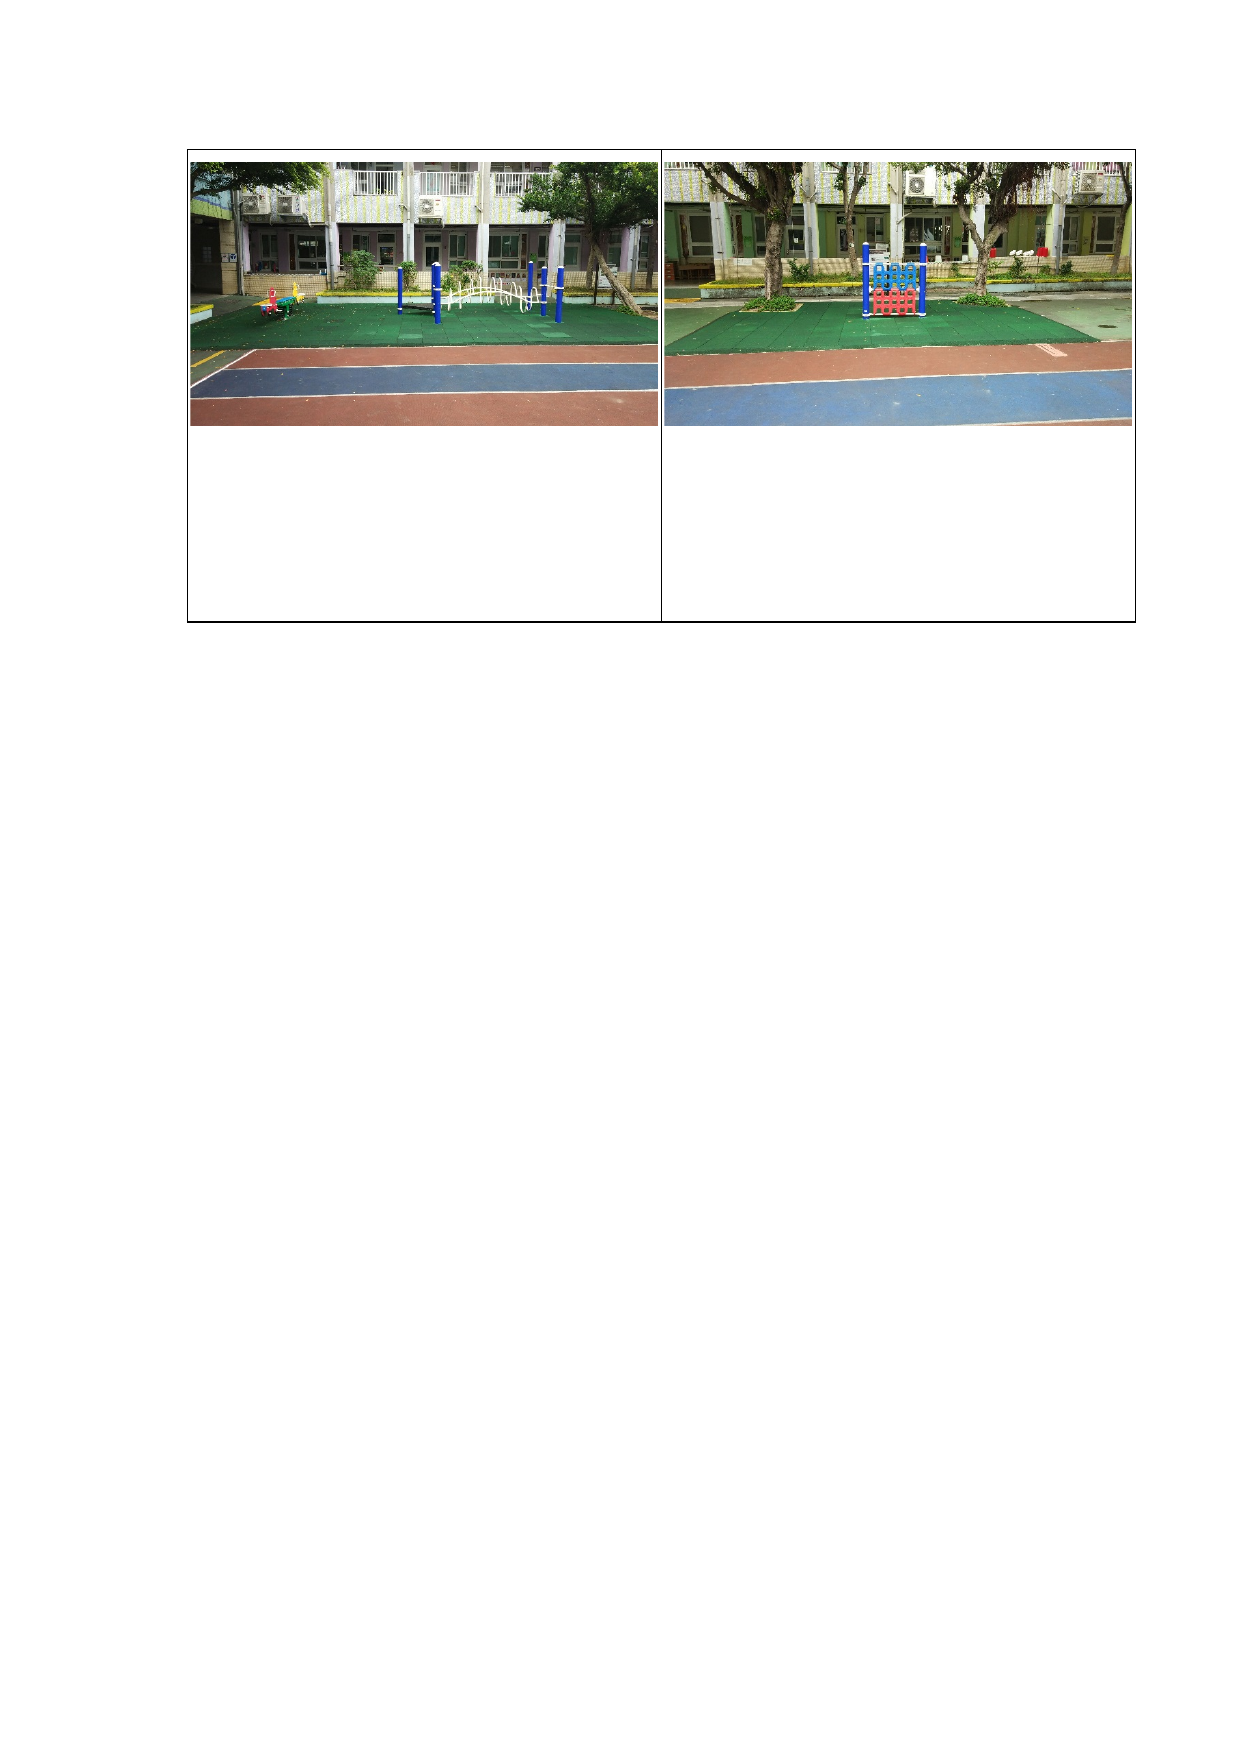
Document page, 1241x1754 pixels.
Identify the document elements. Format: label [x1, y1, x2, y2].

table_cell [662, 150, 1135, 621]
table_cell [188, 150, 661, 621]
